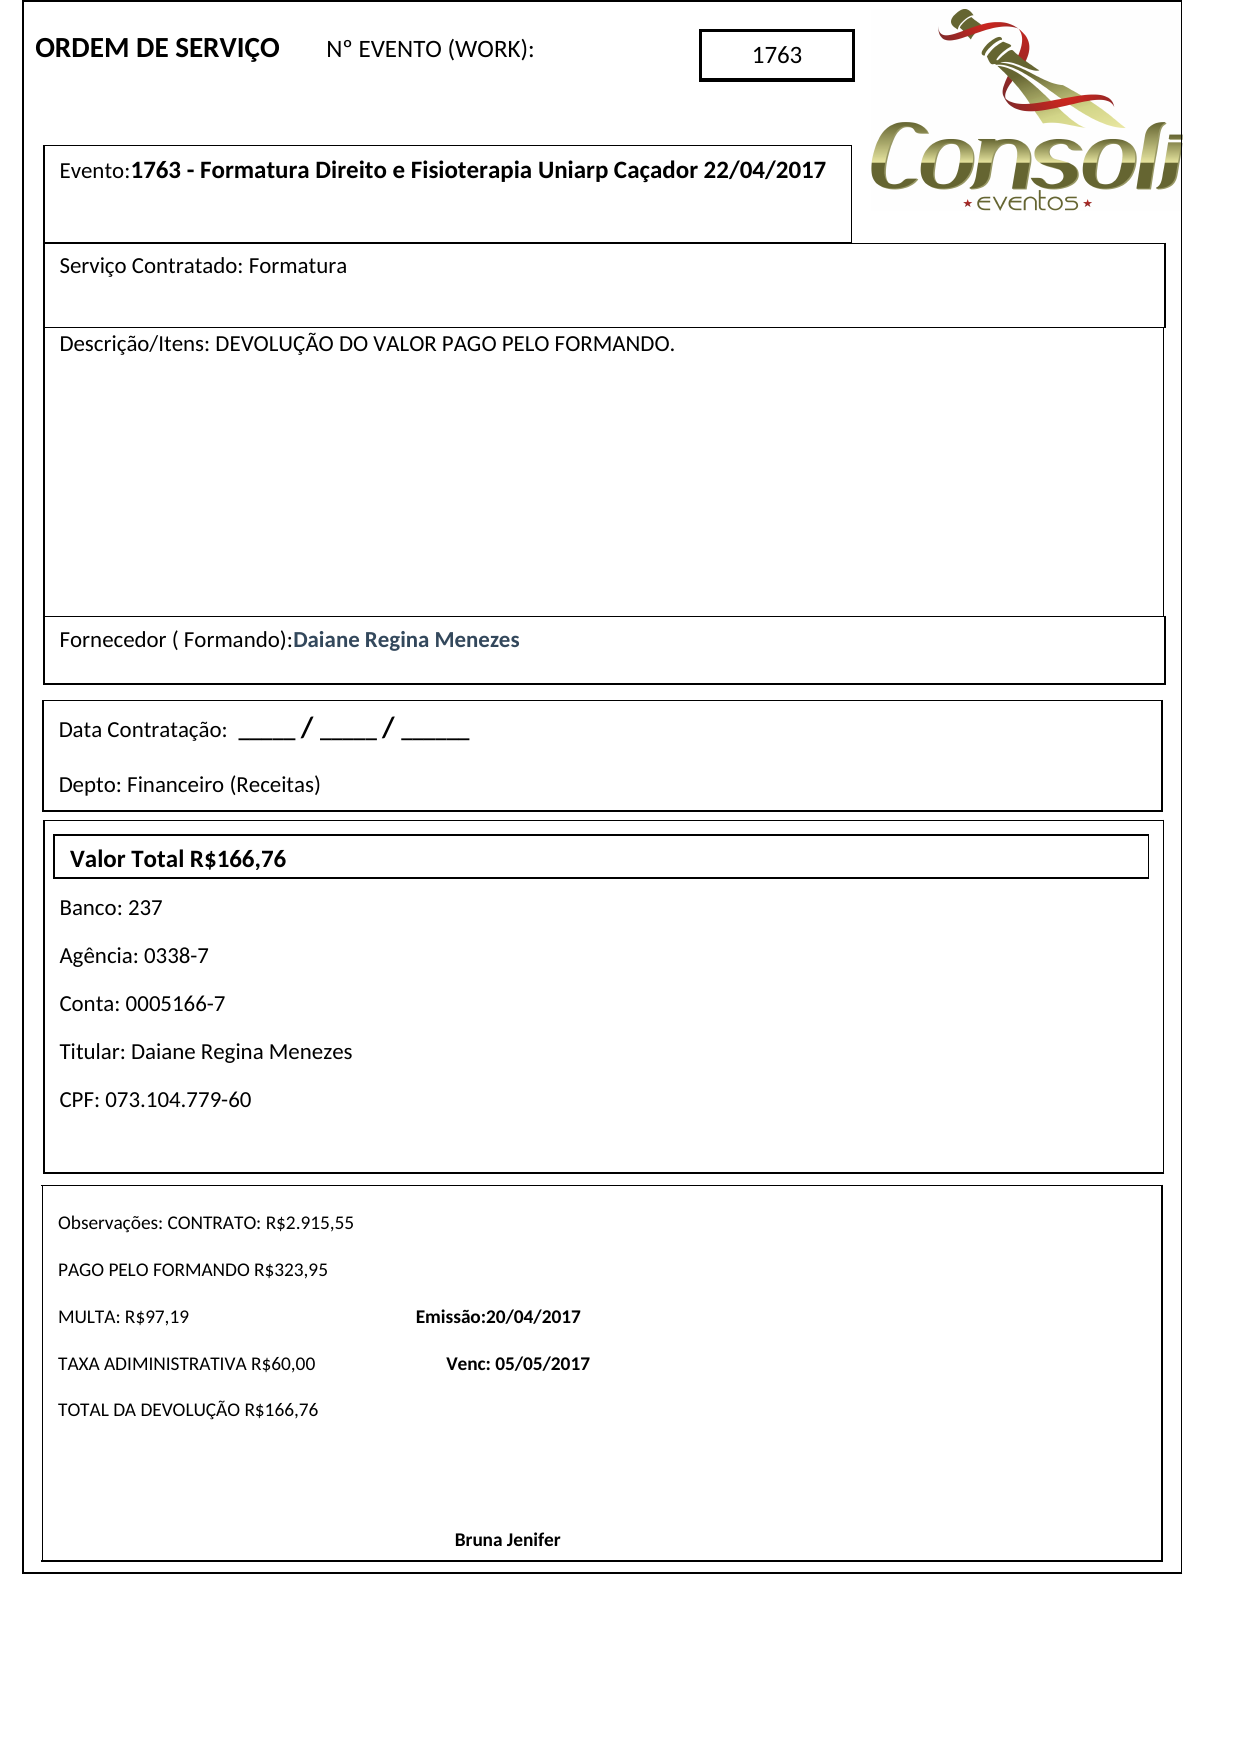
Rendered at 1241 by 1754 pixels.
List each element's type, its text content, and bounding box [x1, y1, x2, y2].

text Serviço Contratado: Formatura [59, 252, 1149, 279]
text Evento:1763 - Formatura Direito e Fisioterapia Uniarp Caçador 22/04/2017 [59, 154, 836, 184]
text Conta: 0005166-7 [59, 989, 1148, 1017]
text Agência: 0338-7 [59, 941, 1148, 969]
text CPF: 073.104.779-60 [59, 1085, 1148, 1113]
text Titular: Daiane Regina Menezes [59, 1037, 1148, 1065]
text Depto: Financeiro (Receitas) [58, 771, 1146, 798]
text Fornecedor ( Formando):Daiane Regina Menezes [59, 625, 1149, 653]
text Data Contratação: _____ / _____ / ______ [58, 709, 1146, 744]
text Valor Total R$166,76 [70, 843, 1133, 870]
text Observações: CONTRATO: R$2.915,55 PAGO PELO FORMANDO R$323,95 MULTA: R$97,19 Emissão:20/04/2017 TAXA ADIMINISTRATIVA R$60,00 Venc: 05/05/2017 TOTAL DA DEVOLUÇÃO R$166,76 [58, 1194, 1146, 1421]
text ORDEM DE SERVIÇO Nº EVENTO (WORK): [35, 29, 699, 64]
text Descrição/Itens: DEVOLUÇÃO DO VALOR PAGO PELO FORMANDO. [59, 329, 1147, 357]
text 1763 [717, 39, 837, 70]
picture [871, 9, 1181, 211]
text Bruna Jenifer [58, 1511, 1146, 1552]
text Banco: 237 [59, 893, 1148, 921]
